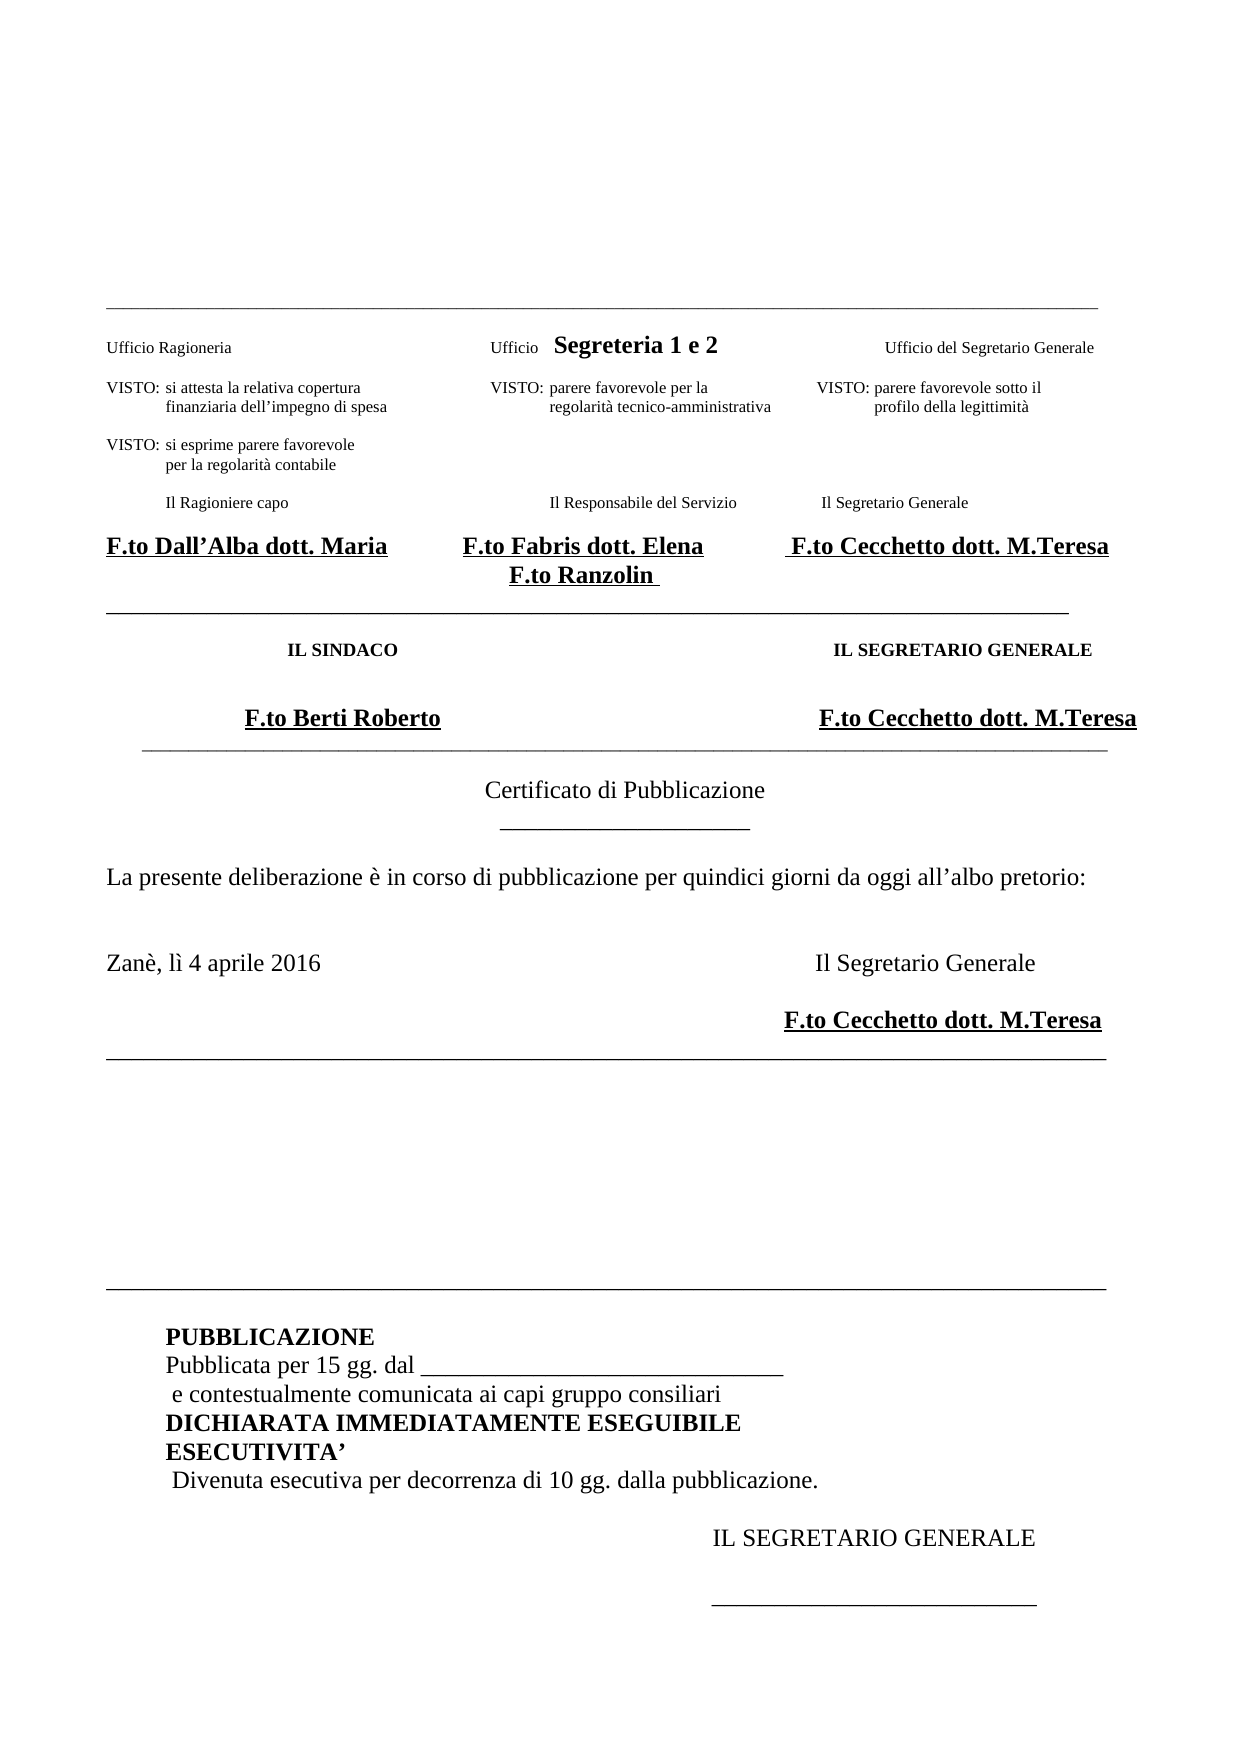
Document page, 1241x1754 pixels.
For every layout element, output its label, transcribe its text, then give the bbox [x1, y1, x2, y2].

text _______________________________________________________________________________________________________ [106, 732, 1143, 754]
text e contestualmente comunicata ai capi gruppo consiliari [106, 1379, 1143, 1408]
text ESECUTIVITA’ [106, 1437, 1143, 1465]
text Il Ragioniere capo Il Responsabile del Servizio Il Segretario Generale [106, 493, 1143, 512]
text Zanè, lì 4 aprile 2016 Il Segretario Generale [106, 948, 1143, 977]
text _____________________________________________________________________________ [106, 588, 1143, 617]
text F.to Dall’Alba dott. Maria F.to Fabris dott. Elena F.to Cecchetto dott. M.Teresa [106, 531, 1143, 560]
text per la regolarità contabile [106, 454, 1143, 473]
text DICHIARATA IMMEDIATAMENTE ESEGUIBILE [106, 1408, 1143, 1437]
text VISTO: si esprime parere favorevole [106, 435, 1143, 454]
text Ufficio Ragioneria Ufficio Segreteria 1 e 2 Ufficio del Segretario Generale [106, 330, 1143, 358]
text IL SINDACO IL SEGRETARIO GENERALE [106, 639, 1143, 660]
text VISTO: si attesta la relativa copertura VISTO: parere favorevole per la VISTO: parere favorevole sotto il [106, 378, 1143, 397]
text finanziaria dell’impegno di spesa regolarità tecnico-amministrativa profilo della legittimità [106, 397, 1143, 416]
text IL SEGRETARIO GENERALE [106, 1523, 1143, 1552]
text Certificato di Pubblicazione [106, 775, 1143, 804]
text ________________________________________________________________________________ [106, 1264, 1143, 1293]
text La presente deliberazione è in corso di pubblicazione per quindici giorni da oggi all’albo pretorio: [106, 862, 1143, 890]
text Divenuta esecutiva per decorrenza di 10 gg. dalla pubblicazione. [106, 1465, 1143, 1494]
text __________________________ [106, 1580, 1143, 1609]
text F.to Ranzolin [106, 560, 1143, 588]
text F.to Berti Roberto F.to Cecchetto dott. M.Teresa [106, 703, 1143, 732]
text Pubblicata per 15 gg. dal _____________________________ [106, 1350, 1143, 1379]
text F.to Cecchetto dott. M.Teresa ________________________________________________________________________________ [106, 1005, 1143, 1063]
text ____________________ [106, 804, 1143, 833]
text PUBBLICAZIONE [106, 1322, 1143, 1350]
text _______________________________________________________________________________________________________________________ [106, 291, 1143, 311]
